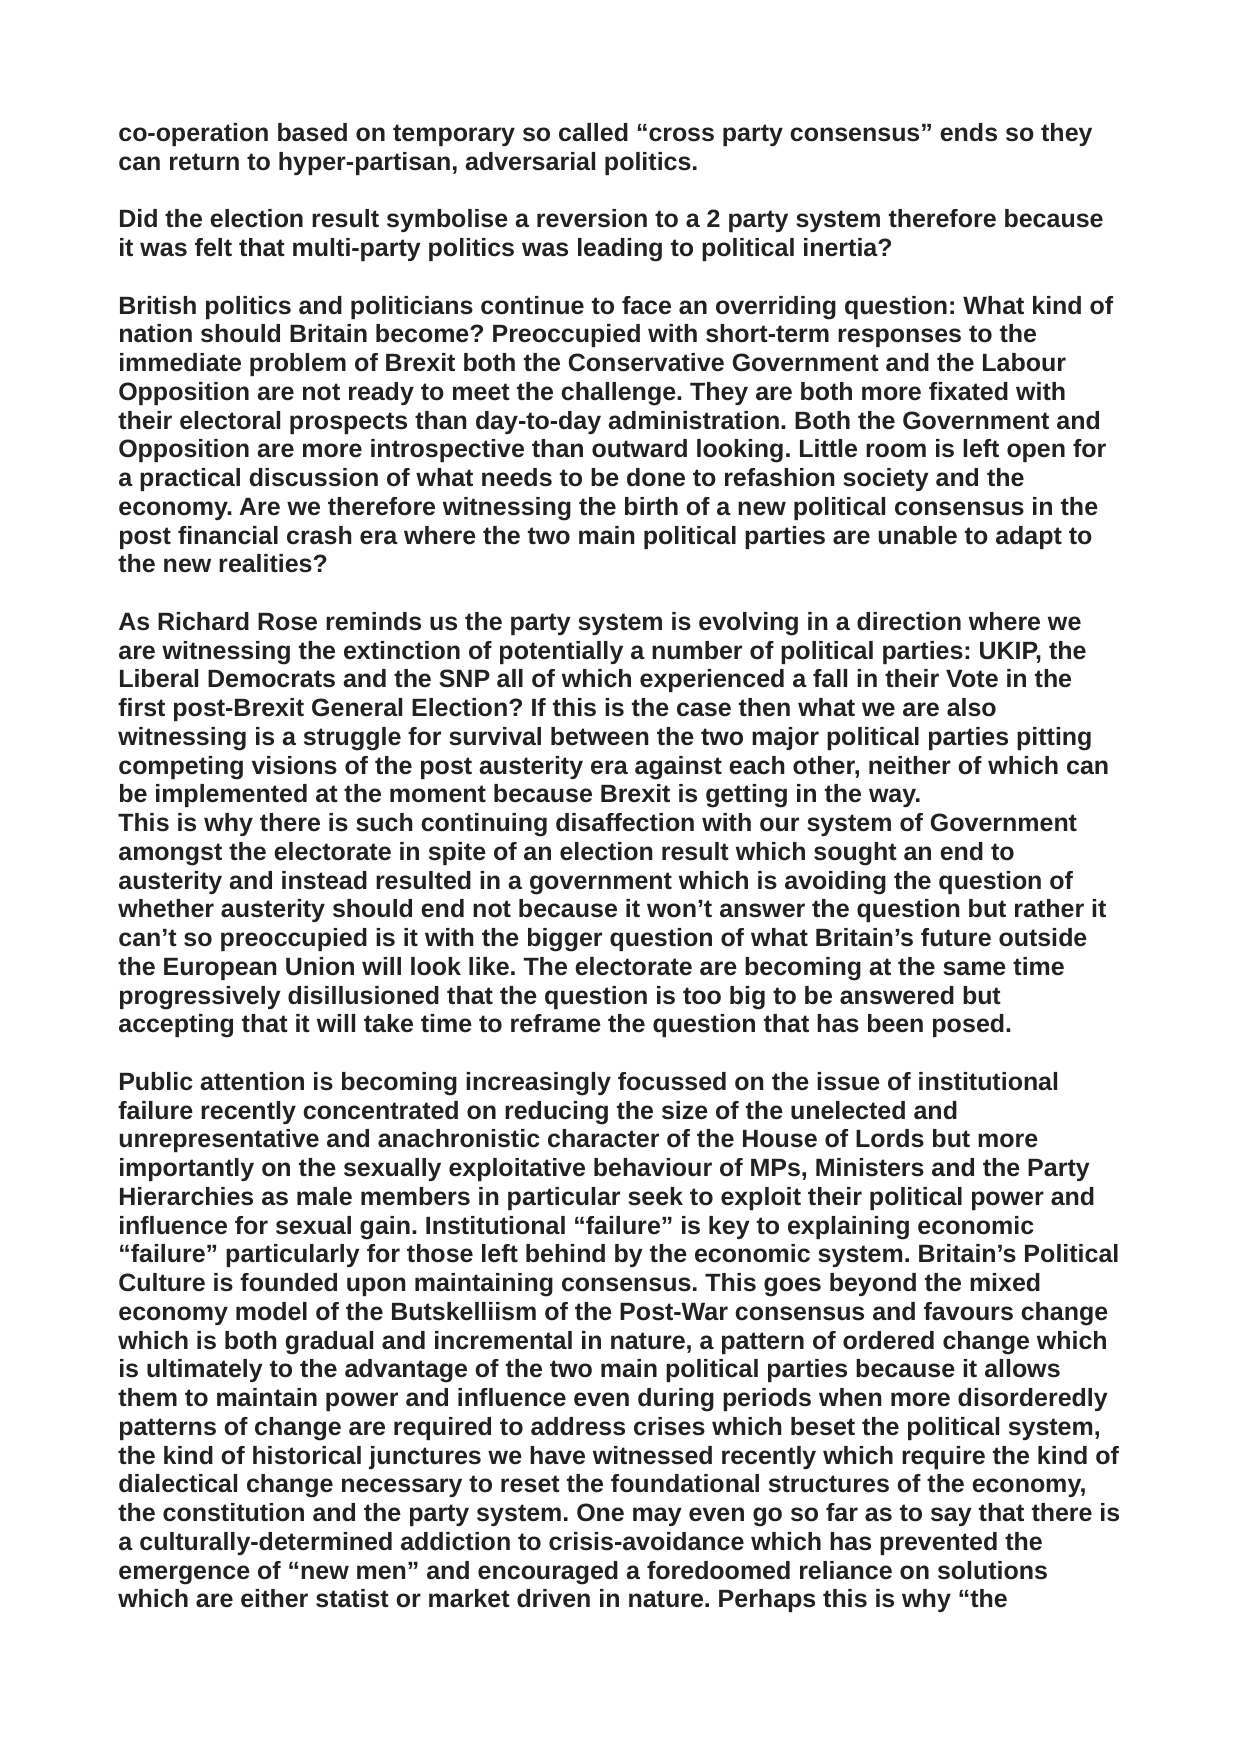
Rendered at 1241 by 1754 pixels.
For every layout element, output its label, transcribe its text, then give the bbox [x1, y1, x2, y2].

text As Richard Rose reminds us the party system is evolving in a direction where we are witnessing the extinction of potentially a number of political parties: UKIP, the Liberal Democrats and the SNP all of which experienced a fall in their Vote in the first post-Brexit General Election? If this is the case then what we are also witnessing is a struggle for survival between the two major political parties pitting competing visions of the post austerity era against each other, neither of which can be implemented at the moment because Brexit is getting in the way. [118, 607, 1122, 808]
text Public attention is becoming increasingly focussed on the issue of institutional failure recently concentrated on reducing the size of the unelected and unrepresentative and anachronistic character of the House of Lords but more importantly on the sexually exploitative behaviour of MPs, Ministers and the Party Hierarchies as male members in particular seek to exploit their political power and influence for sexual gain. Institutional “failure” is key to explaining economic “failure” particularly for those left behind by the economic system. Britain’s Political Culture is founded upon maintaining consensus. This goes beyond the mixed economy model of the Butskelliism of the Post-War consensus and favours change which is both gradual and incremental in nature, a pattern of ordered change which is ultimately to the advantage of the two main political parties because it allows them to maintain power and influence even during periods when more disorderedly patterns of change are required to address crises which beset the political system, the kind of historical junctures we have witnessed recently which require the kind of dialectical change necessary to reset the foundational structures of the economy, the constitution and the party system. One may even go so far as to say that there is a culturally-determined addiction to crisis-avoidance which has prevented the emergence of “new men” and encouraged a foredoomed reliance on solutions which are either statist or market driven in nature. Perhaps this is why “the [118, 1067, 1122, 1613]
text British politics and politicians continue to face an overriding question: What kind of nation should Britain become? Preoccupied with short-term responses to the immediate problem of Brexit both the Conservative Government and the Labour Opposition are not ready to meet the challenge. They are both more fixated with their electoral prospects than day-to-day administration. Both the Government and Opposition are more introspective than outward looking. Little room is left open for a practical discussion of what needs to be done to refashion society and the economy. Are we therefore witnessing the birth of a new political consensus in the post financial crash era where the two main political parties are unable to adapt to the new realities? [118, 291, 1122, 578]
text This is why there is such continuing disaffection with our system of Government amongst the electorate in spite of an election result which sought an end to austerity and instead resulted in a government which is avoiding the question of whether austerity should end not because it won’t answer the question but rather it can’t so preoccupied is it with the bigger question of what Britain’s future outside the European Union will look like. The electorate are becoming at the same time progressively disillusioned that the question is too big to be answered but accepting that it will take time to reframe the question that has been posed. [118, 808, 1122, 1038]
text co-operation based on temporary so called “cross party consensus” ends so they can return to hyper-partisan, adversarial politics. [118, 118, 1122, 176]
text Did the election result symbolise a reversion to a 2 party system therefore because it was felt that multi-party politics was leading to political inertia? [118, 204, 1122, 262]
